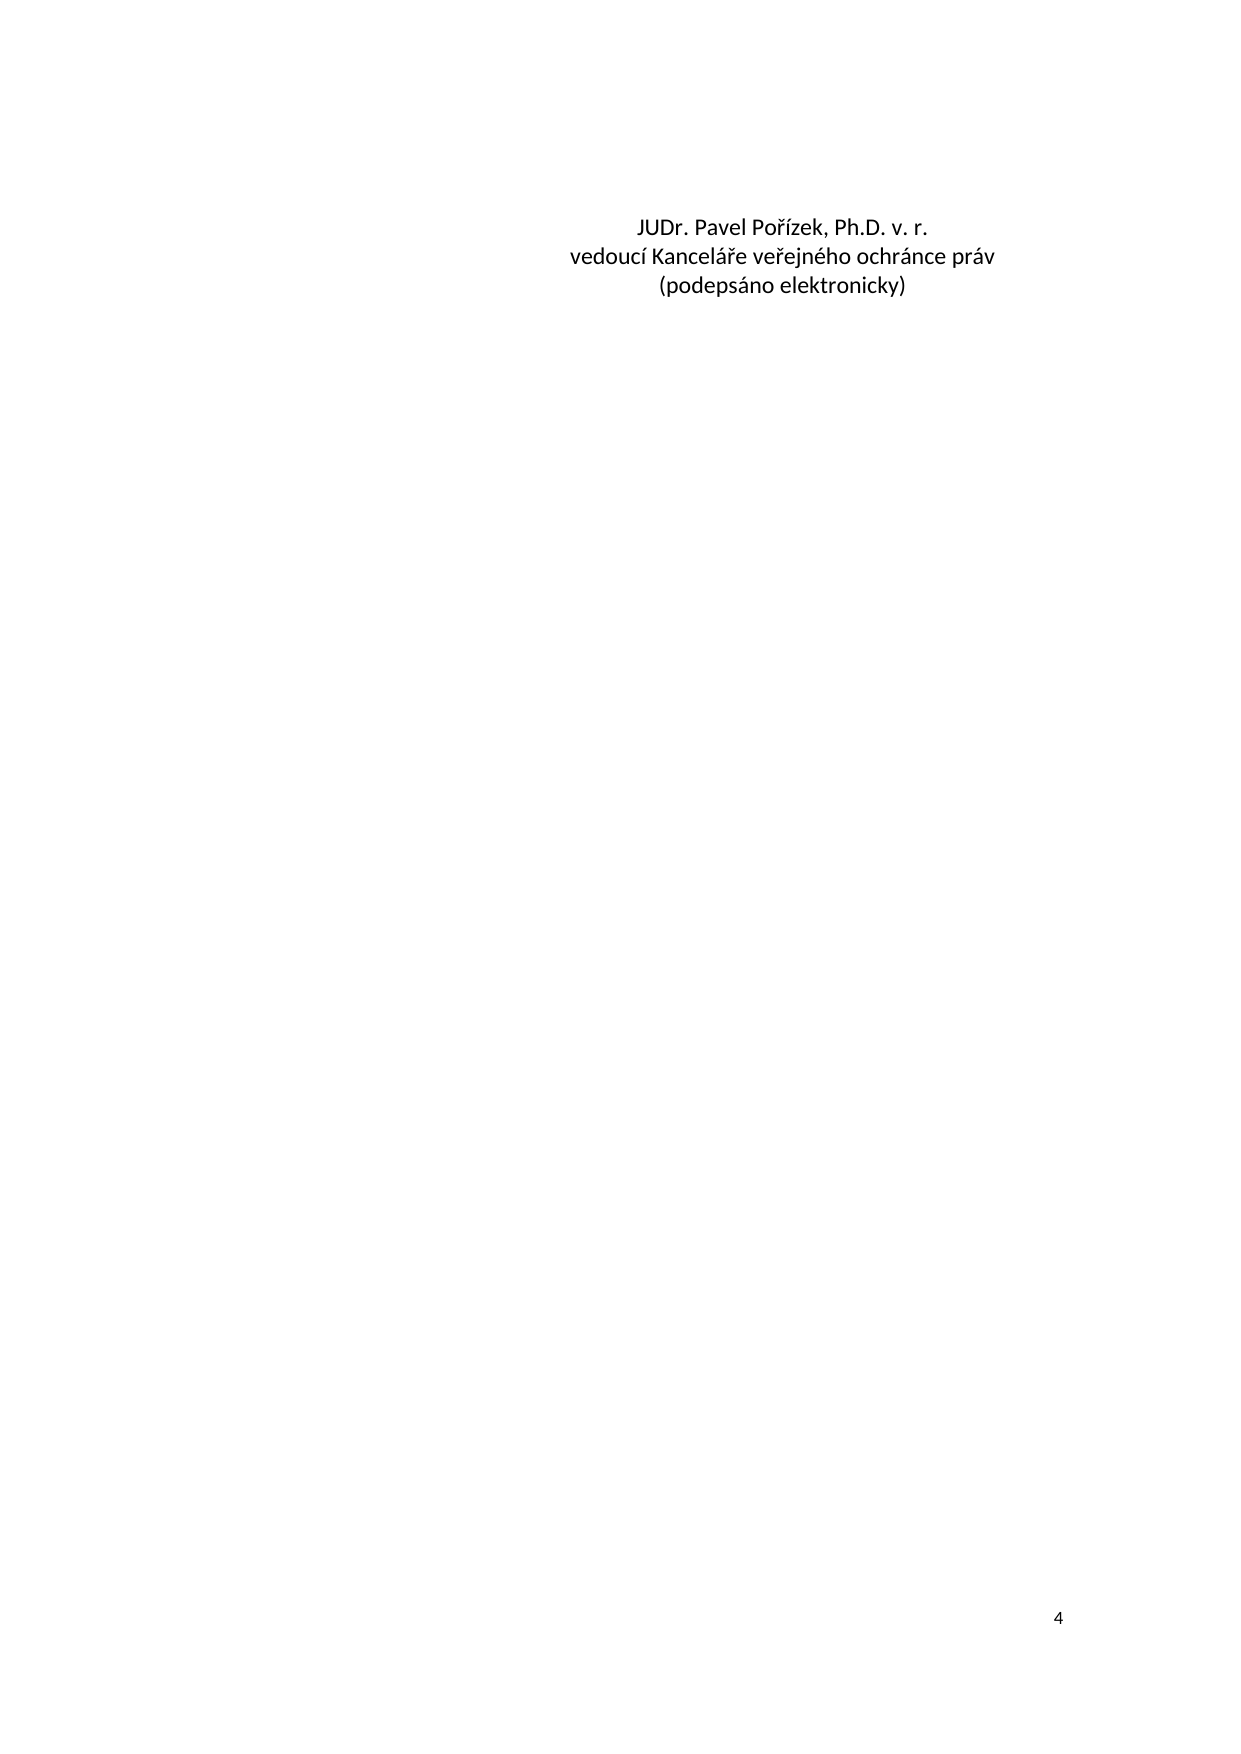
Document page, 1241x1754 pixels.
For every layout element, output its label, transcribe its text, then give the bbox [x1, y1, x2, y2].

text vedoucí Kanceláře veřejného ochránce práv [502, 241, 1063, 270]
text (podepsáno elektronicky) [502, 270, 1063, 300]
text JUDr. Pavel Pořízek, Ph.D. v. r. [502, 212, 1063, 241]
